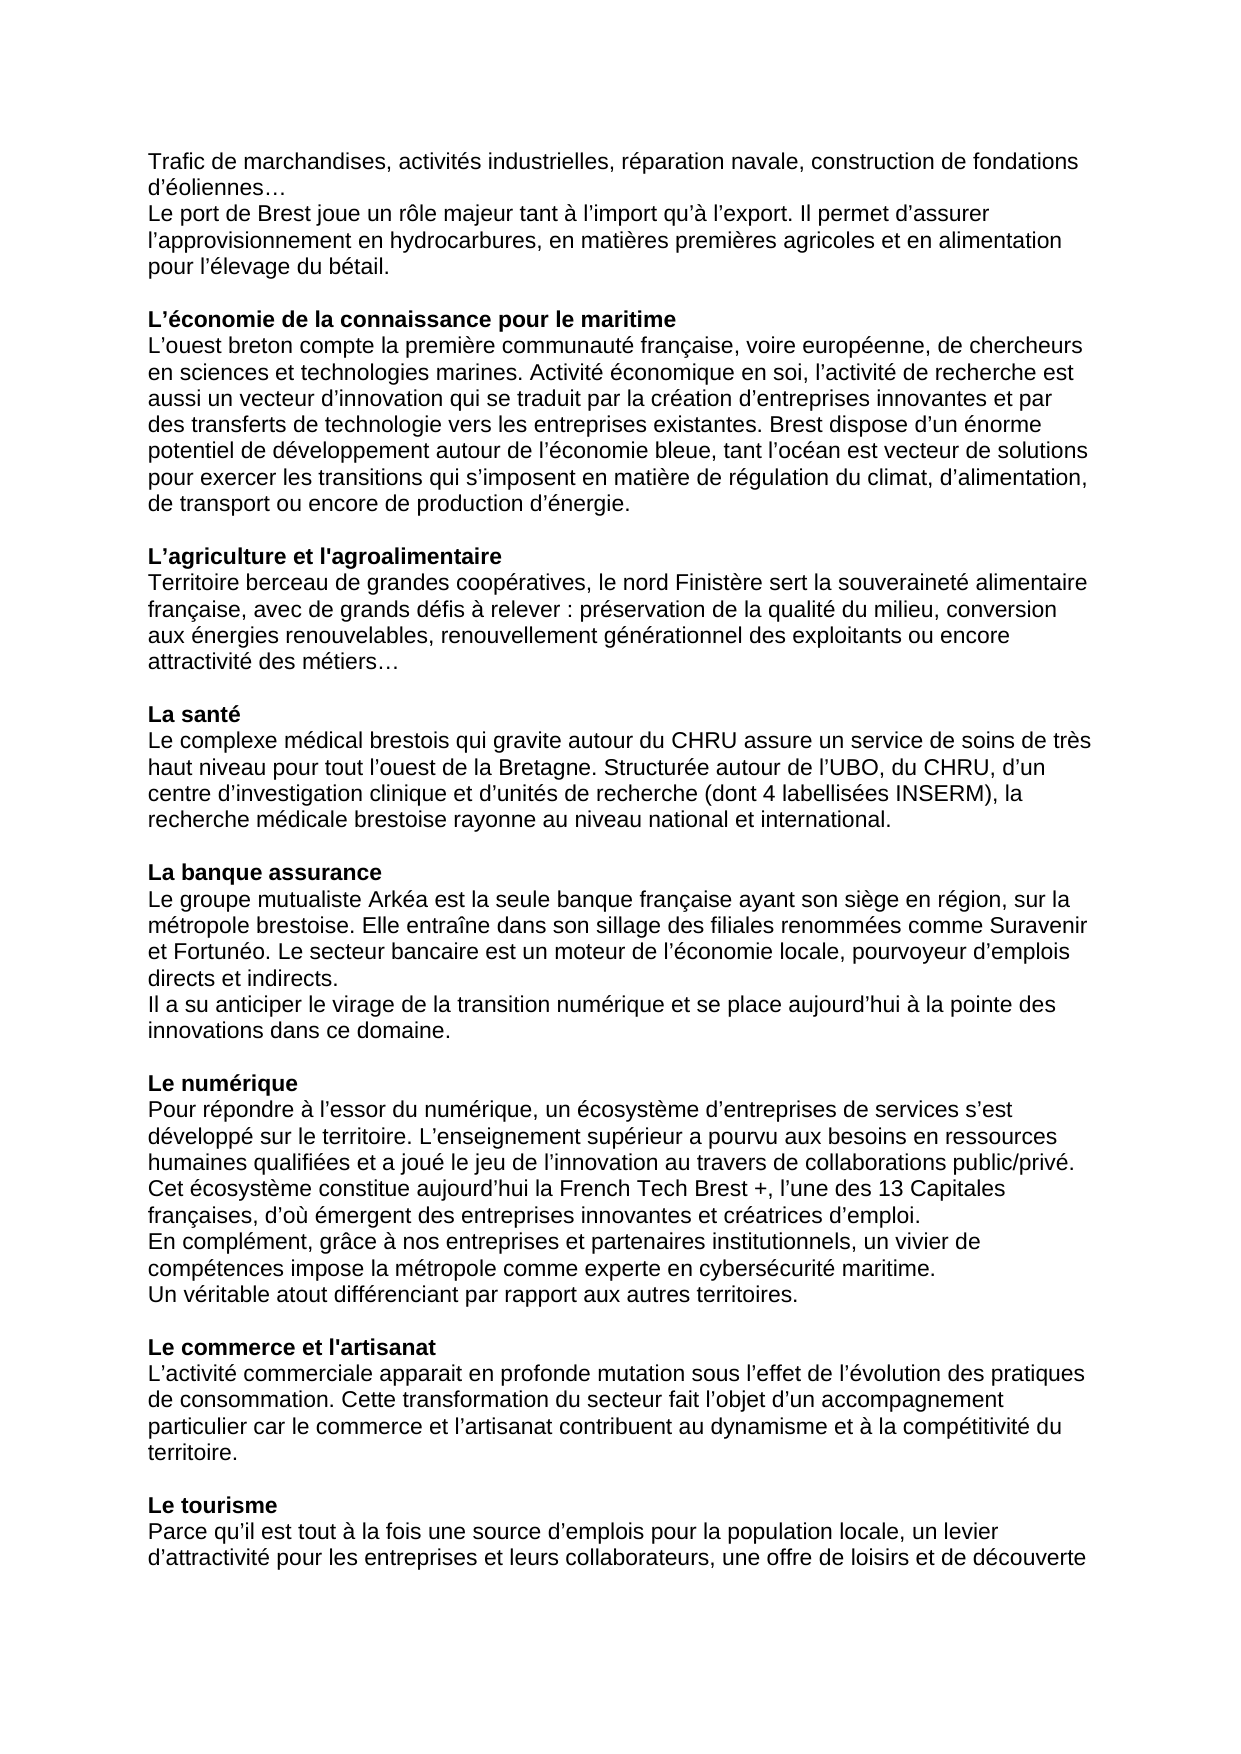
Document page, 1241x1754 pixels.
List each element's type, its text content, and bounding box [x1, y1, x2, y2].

text L’économie de la connaissance pour le maritime [148, 306, 1093, 332]
text Un véritable atout différenciant par rapport aux autres territoires. [148, 1281, 1093, 1307]
text Il a su anticiper le virage de la transition numérique et se place aujourd’hui à la pointe des innovations dans ce domaine. [148, 991, 1093, 1044]
text Le tourisme [148, 1492, 1093, 1518]
text Le port de Brest joue un rôle majeur tant à l’import qu’à l’export. Il permet d’assurer l’approvisionnement en hydrocarbures, en matières premières agricoles et en alimentation pour l’élevage du bétail. [148, 200, 1093, 279]
text La santé [148, 701, 1093, 727]
text L’agriculture et l'agroalimentaire [148, 543, 1093, 569]
text Le numérique [148, 1070, 1093, 1096]
text Le groupe mutualiste Arkéa est la seule banque française ayant son siège en région, sur la métropole brestoise. Elle entraîne dans son sillage des filiales renommées comme Suravenir et Fortunéo. Le secteur bancaire est un moteur de l’économie locale, pourvoyeur d’emplois directs et indirects. [148, 886, 1093, 991]
text L’activité commerciale apparait en profonde mutation sous l’effet de l’évolution des pratiques de consommation. Cette transformation du secteur fait l’objet d’un accompagnement particulier car le commerce et l’artisanat contribuent au dynamisme et à la compétitivité du territoire. [148, 1360, 1093, 1465]
text Le commerce et l'artisanat [148, 1333, 1093, 1360]
text La banque assurance [148, 859, 1093, 886]
text Pour répondre à l’essor du numérique, un écosystème d’entreprises de services s’est développé sur le territoire. L’enseignement supérieur a pourvu aux besoins en ressources humaines qualifiées et a joué le jeu de l’innovation au travers de collaborations public/privé. Cet écosystème constitue aujourd’hui la French Tech Brest +, l’une des 13 Capitales françaises, d’où émergent des entreprises innovantes et créatrices d’emploi. [148, 1096, 1093, 1228]
text Territoire berceau de grandes coopératives, le nord Finistère sert la souveraineté alimentaire française, avec de grands défis à relever : préservation de la qualité du milieu, conversion aux énergies renouvelables, renouvellement générationnel des exploitants ou encore attractivité des métiers… [148, 569, 1093, 675]
text En complément, grâce à nos entreprises et partenaires institutionnels, un vivier de compétences impose la métropole comme experte en cybersécurité maritime. [148, 1228, 1093, 1281]
text Trafic de marchandises, activités industrielles, réparation navale, construction de fondations d’éoliennes… [148, 148, 1093, 200]
text L’ouest breton compte la première communauté française, voire européenne, de chercheurs en sciences et technologies marines. Activité économique en soi, l’activité de recherche est aussi un vecteur d’innovation qui se traduit par la création d’entreprises innovantes et par des transferts de technologie vers les entreprises existantes. Brest dispose d’un énorme potentiel de développement autour de l’économie bleue, tant l’océan est vecteur de solutions pour exercer les transitions qui s’imposent en matière de régulation du climat, d’alimentation, de transport ou encore de production d’énergie. [148, 332, 1093, 517]
text Le complexe médical brestois qui gravite autour du CHRU assure un service de soins de très haut niveau pour tout l’ouest de la Bretagne. Structurée autour de l’UBO, du CHRU, d’un centre d’investigation clinique et d’unités de recherche (dont 4 labellisées INSERM), la recherche médicale brestoise rayonne au niveau national et international. [148, 727, 1093, 833]
text Parce qu’il est tout à la fois une source d’emplois pour la population locale, un levier d’attractivité pour les entreprises et leurs collaborateurs, une offre de loisirs et de découverte [148, 1518, 1093, 1571]
